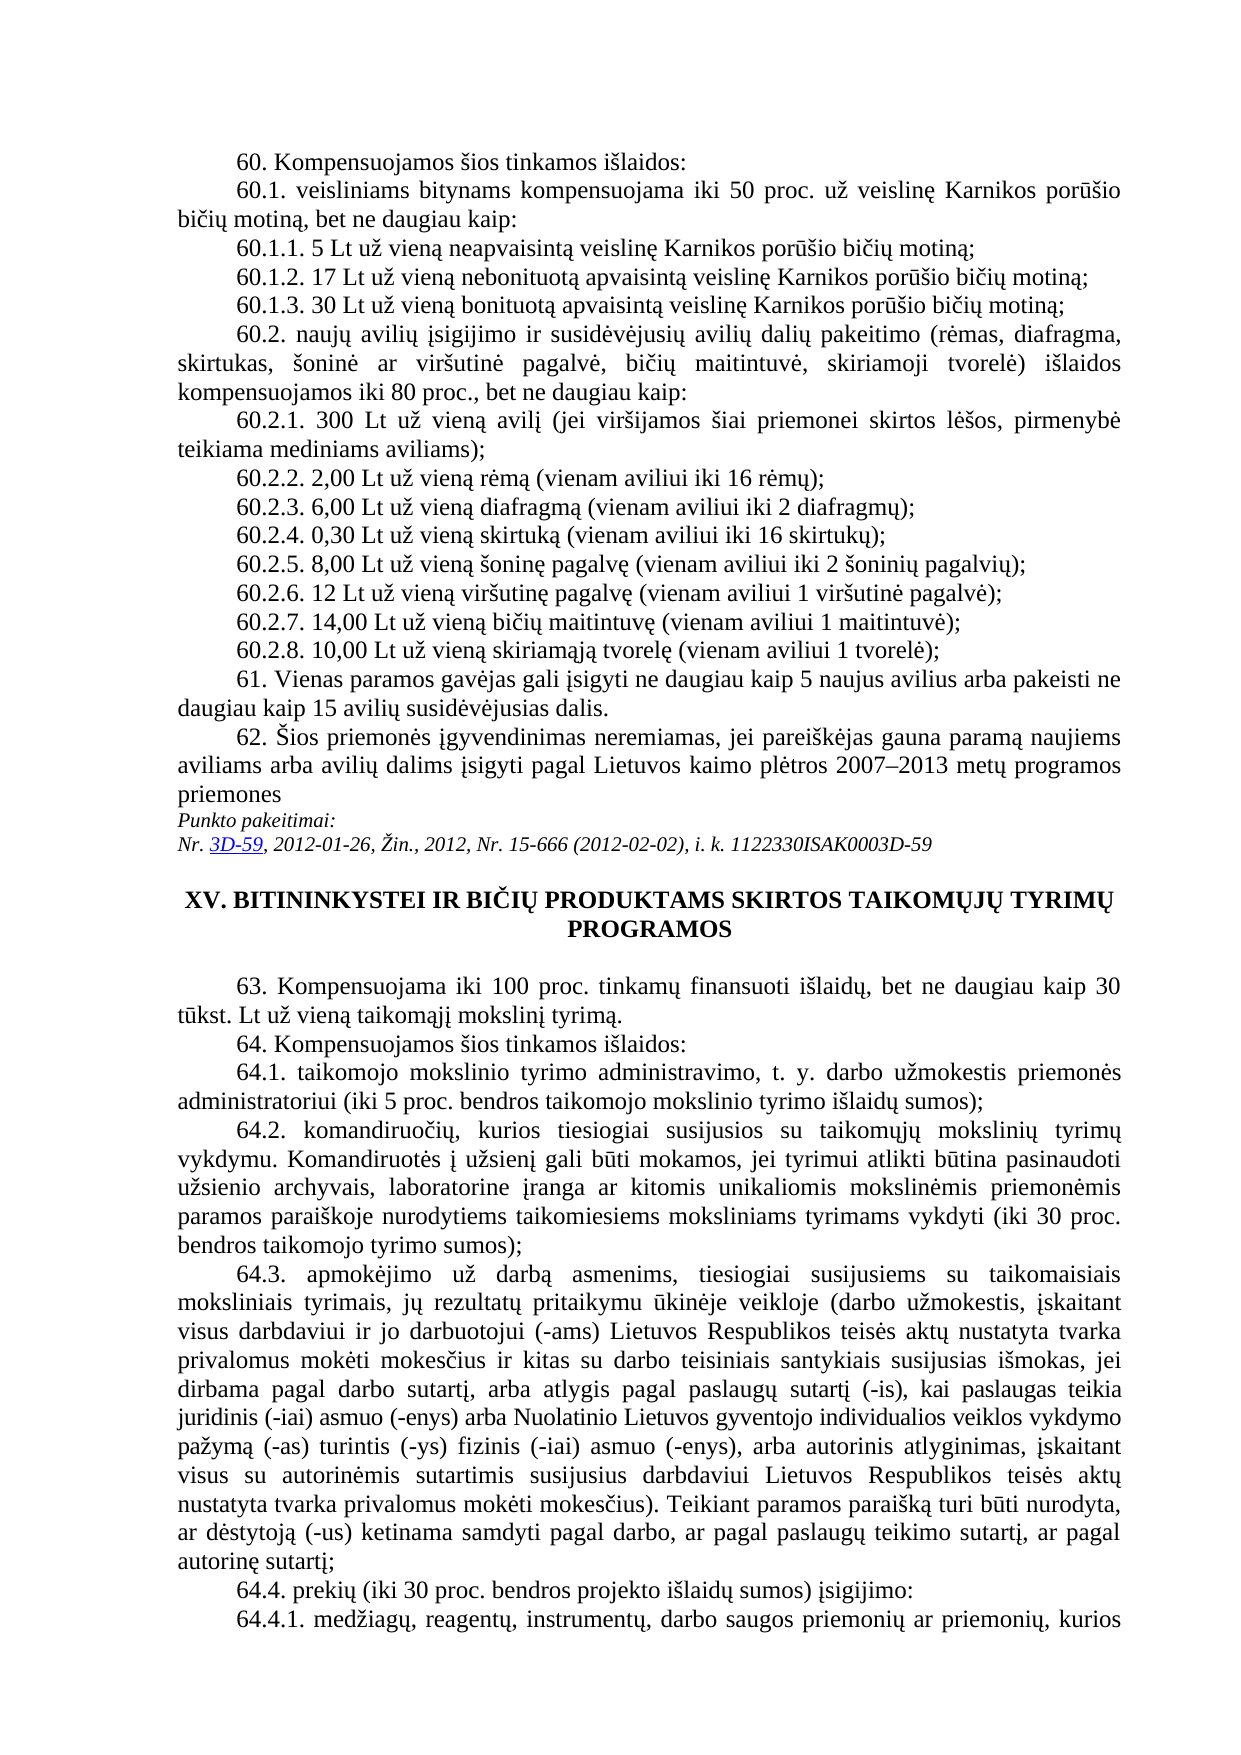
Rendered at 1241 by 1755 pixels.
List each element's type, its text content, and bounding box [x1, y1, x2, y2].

text 60.2.1. 300 Lt už vieną avilį (jei viršijamos šiai priemonei skirtos lėšos, pirmenybė teikiama mediniams aviliams); [177, 406, 1122, 463]
text 64.4. prekių (iki 30 proc. bendros projekto išlaidų sumos) įsigijimo: [177, 1575, 1122, 1604]
text 60.1. veisliniams bitynams kompensuojama iki 50 proc. už veislinę Karnikos porūšio bičių motiną, bet ne daugiau kaip: [177, 176, 1122, 233]
text XV. BITININKYSTei ir BIČIŲ produktams skirtos taikomųjų tyrimų programos [177, 885, 1122, 942]
text 64.3. apmokėjimo už darbą asmenims, tiesiogiai susijusiems su taikomaisiais moksliniais tyrimais, jų rezultatų pritaikymu ūkinėje veikloje (darbo užmokestis, įskaitant visus darbdaviui ir jo darbuotojui (-ams) Lietuvos Respublikos teisės aktų nustatyta tvarka privalomus mokėti mokesčius ir kitas su darbo teisiniais santykiais susijusias išmokas, jei dirbama pagal darbo sutartį, arba atlygis pagal paslaugų sutartį (-is), kai paslaugas teikia juridinis (-iai) asmuo (-enys) arba Nuolatinio Lietuvos gyventojo individualios veiklos vykdymo pažymą (-as) turintis (-ys) fizinis (-iai) asmuo (-enys), arba autorinis atlyginimas, įskaitant visus su autorinėmis sutartimis susijusius darbdaviui Lietuvos Respublikos teisės aktų nustatyta tvarka privalomus mokėti mokesčius). Teikiant paramos paraišką turi būti nurodyta, ar dėstytoją (-us) ketinama samdyti pagal darbo, ar pagal paslaugų teikimo sutartį, ar pagal autorinę sutartį; [177, 1259, 1122, 1575]
text 60.2.3. 6,00 Lt už vieną diafragmą (vienam aviliui iki 2 diafragmų); [177, 492, 1122, 521]
text 60.2.4. 0,30 Lt už vieną skirtuką (vienam aviliui iki 16 skirtukų); [177, 521, 1122, 549]
text 60.2. naujų avilių įsigijimo ir susidėvėjusių avilių dalių pakeitimo (rėmas, diafragma, skirtukas, šoninė ar viršutinė pagalvė, bičių maitintuvė, skiriamoji tvorelė) išlaidos kompensuojamos iki 80 proc., bet ne daugiau kaip: [177, 319, 1122, 406]
text 62. Šios priemonės įgyvendinimas neremiamas, jei pareiškėjas gauna paramą naujiems aviliams arba avilių dalims įsigyti pagal Lietuvos kaimo plėtros 2007–2013 metų programos priemones [177, 722, 1122, 808]
text Punkto pakeitimai: [177, 808, 1122, 832]
text 60.2.2. 2,00 Lt už vieną rėmą (vienam aviliui iki 16 rėmų); [177, 463, 1122, 492]
text 60.1.1. 5 Lt už vieną neapvaisintą veislinę Karnikos porūšio bičių motiną; [177, 233, 1122, 262]
text 64.2. komandiruočių, kurios tiesiogiai susijusios su taikomųjų mokslinių tyrimų vykdymu. Komandiruotės į užsienį gali būti mokamos, jei tyrimui atlikti būtina pasinaudoti užsienio archyvais, laboratorine įranga ar kitomis unikaliomis mokslinėmis priemonėmis paramos paraiškoje nurodytiems taikomiesiems moksliniams tyrimams vykdyti (iki 30 proc. bendros taikomojo tyrimo sumos); [177, 1115, 1122, 1259]
text 60.1.3. 30 Lt už vieną bonituotą apvaisintą veislinę Karnikos porūšio bičių motiną; [177, 291, 1122, 319]
text 64. Kompensuojamos šios tinkamos išlaidos: [177, 1029, 1122, 1057]
text Nr. 3D-59, 2012-01-26, Žin., 2012, Nr. 15-666 (2012-02-02), i. k. 1122330ISAK0003D-59 [177, 832, 1122, 856]
text 60.2.7. 14,00 Lt už vieną bičių maitintuvę (vienam aviliui 1 maitintuvė); [177, 607, 1122, 636]
text 64.4.1. medžiagų, reagentų, instrumentų, darbo saugos priemonių ar priemonių, kurios [177, 1604, 1122, 1632]
text 60.1.2. 17 Lt už vieną nebonituotą apvaisintą veislinę Karnikos porūšio bičių motiną; [177, 262, 1122, 291]
text 60.2.8. 10,00 Lt už vieną skiriamąją tvorelę (vienam aviliui 1 tvorelė); [177, 636, 1122, 664]
text 63. Kompensuojama iki 100 proc. tinkamų finansuoti išlaidų, bet ne daugiau kaip 30 tūkst. Lt už vieną taikomąjį mokslinį tyrimą. [177, 971, 1122, 1029]
text 60. Kompensuojamos šios tinkamos išlaidos: [177, 147, 1122, 176]
text 61. Vienas paramos gavėjas gali įsigyti ne daugiau kaip 5 naujus avilius arba pakeisti ne daugiau kaip 15 avilių susidėvėjusias dalis. [177, 664, 1122, 722]
text 60.2.5. 8,00 Lt už vieną šoninę pagalvę (vienam aviliui iki 2 šoninių pagalvių); [177, 549, 1122, 578]
text 60.2.6. 12 Lt už vieną viršutinę pagalvę (vienam aviliui 1 viršutinė pagalvė); [177, 578, 1122, 607]
text 64.1. taikomojo mokslinio tyrimo administravimo, t. y. darbo užmokestis priemonės administratoriui (iki 5 proc. bendros taikomojo mokslinio tyrimo išlaidų sumos); [177, 1057, 1122, 1115]
